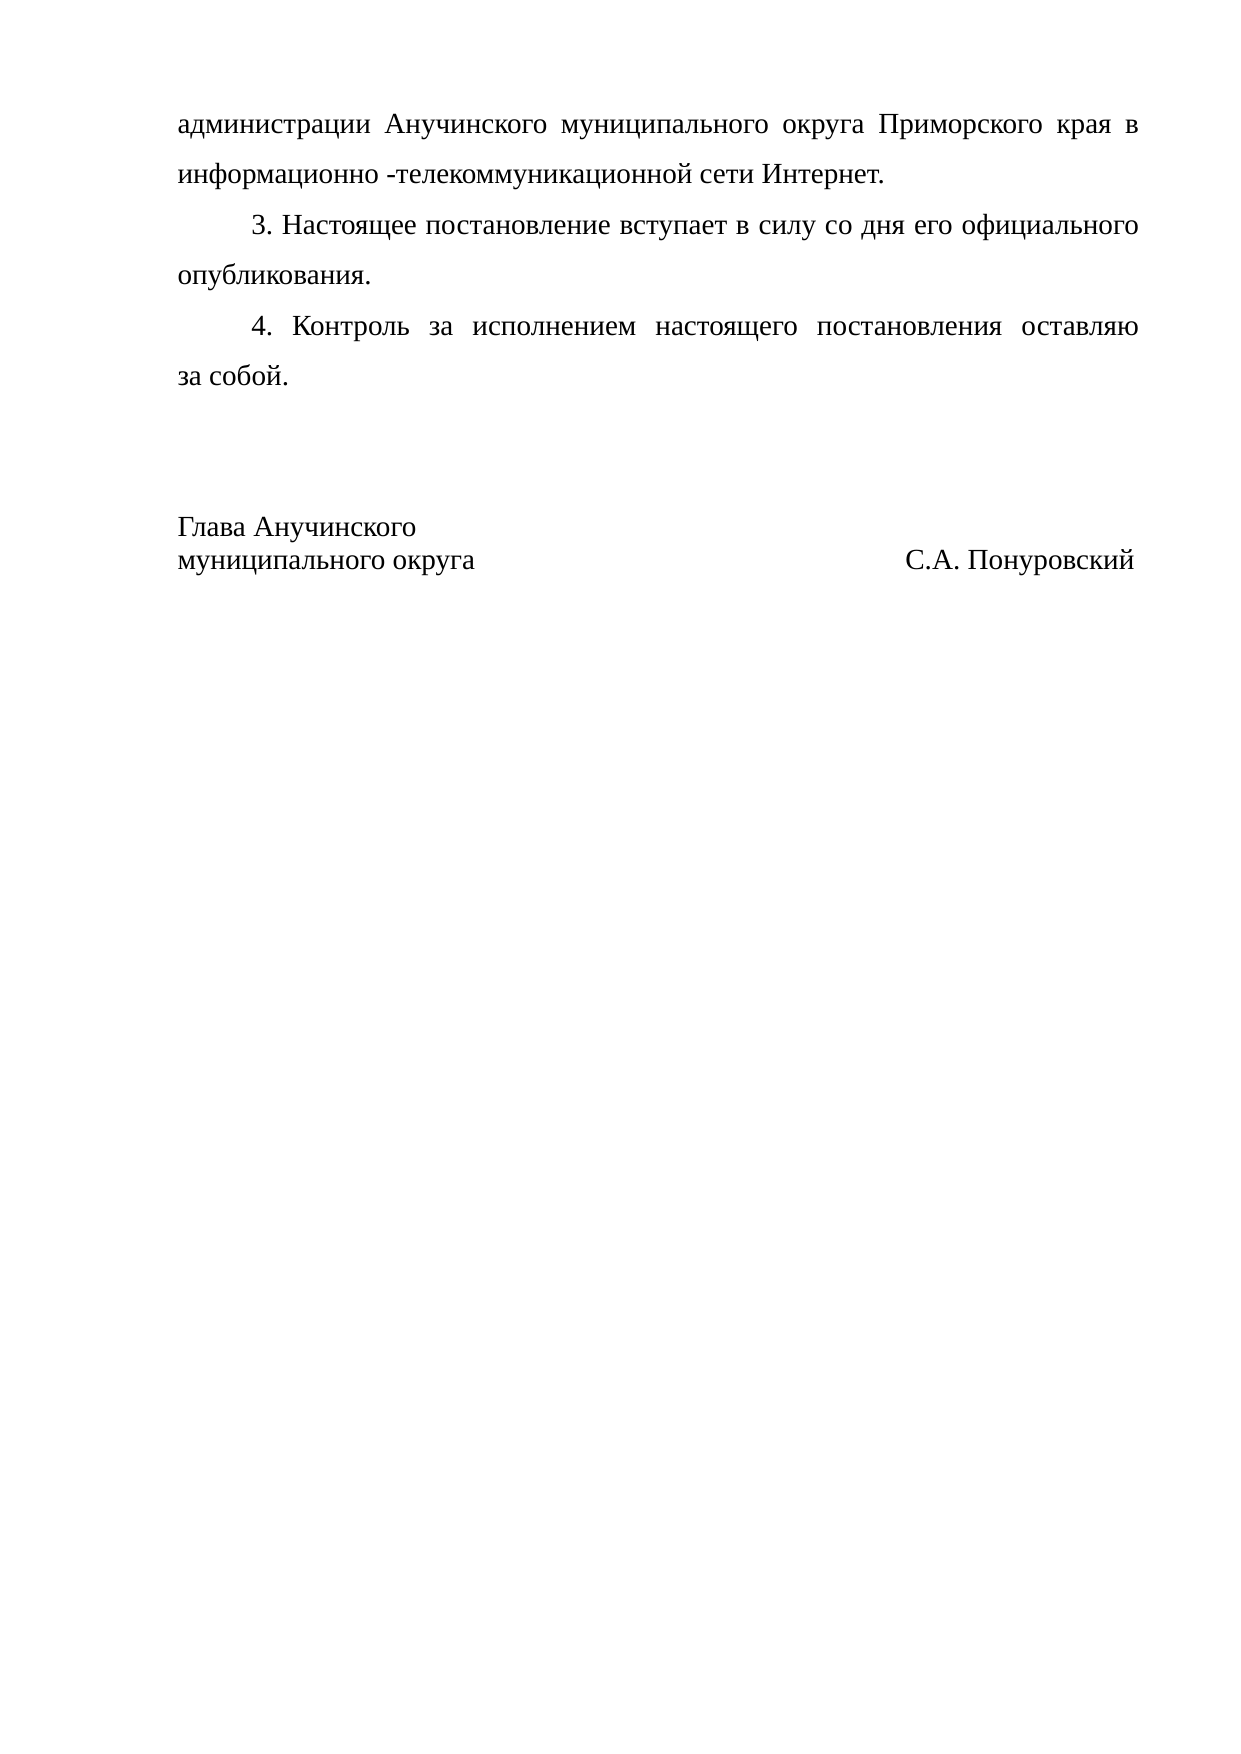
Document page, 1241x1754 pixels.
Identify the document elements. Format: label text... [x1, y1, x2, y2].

text Глава Анучинского [177, 509, 1140, 542]
text муниципального округа С.А. Понуровский [177, 542, 1140, 576]
text администрации Анучинского муниципального округа Приморского края в информационно -телекоммуникационной сети Интернет. [177, 106, 1140, 190]
text 3. Настоящее постановление вступает в силу со дня его официального опубликования. [177, 207, 1140, 291]
text 4. Контроль за исполнением настоящего постановления оставляю за собой. [177, 308, 1140, 391]
